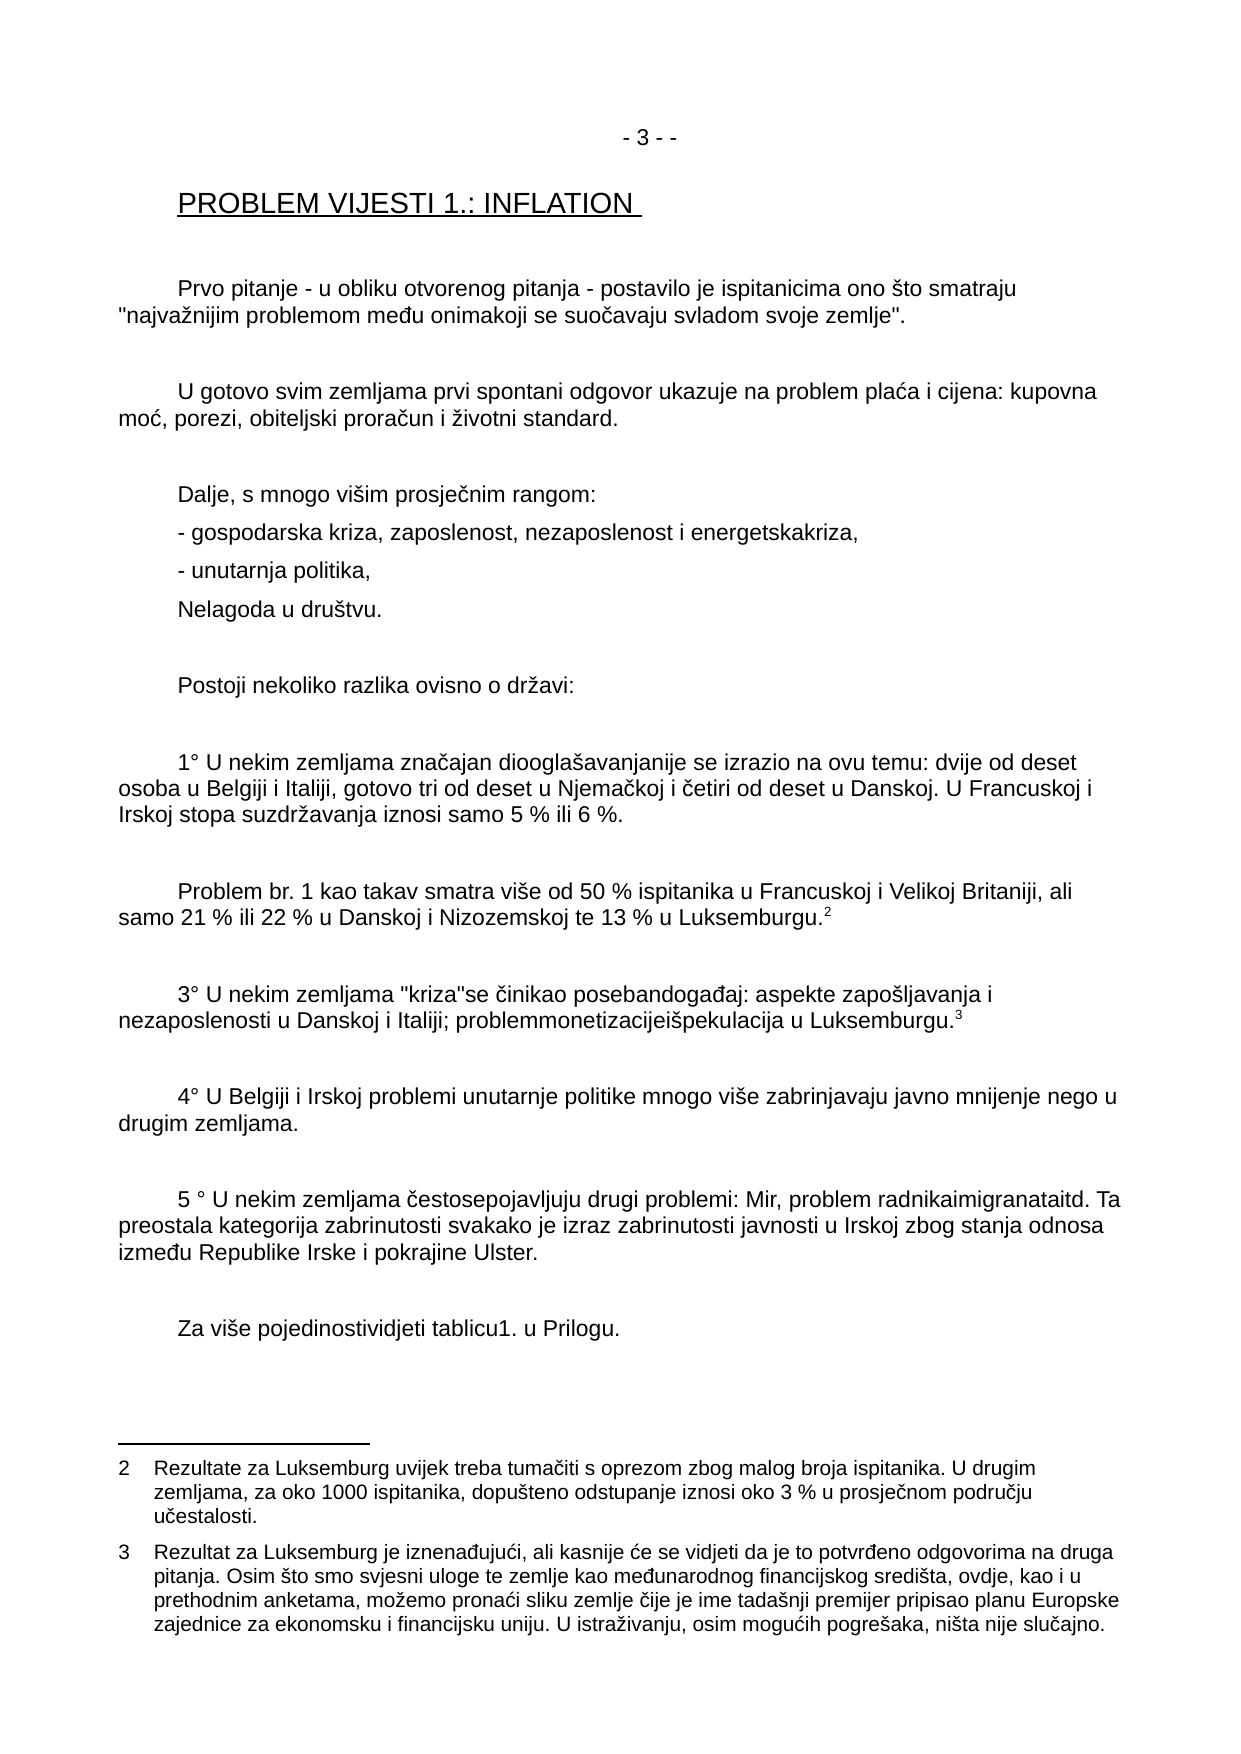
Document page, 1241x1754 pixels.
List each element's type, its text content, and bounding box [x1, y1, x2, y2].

text Nelagoda u društvu. [118, 596, 1122, 622]
text Dalje, s mnogo višim prosječnim rangom: [118, 481, 1122, 507]
text 4° U Belgiji i Irskoj problemi unutarnje politike mnogo više zabrinjavaju javno mnijenje nego u drugim zemljama. [118, 1083, 1122, 1136]
text Prvo pitanje - u obliku otvorenog pitanja - postavilo je ispitanicima ono što smatraju "najvažnijim problemom među onimakoji se suočavaju svladom svoje zemlje". [118, 275, 1122, 328]
text Problem br. 1 kao takav smatra više od 50 % ispitanika u Francuskoj i Velikoj Britaniji, ali samo 21 % ili 22 % u Danskoj i Nizozemskoj te 13 % u Luksemburgu. [118, 878, 1122, 930]
text - unutarnja politika, [118, 557, 1122, 584]
text Rezultat za Luksemburg je iznenađujući, ali kasnije će se vidjeti da je to potvrđeno odgovorima na druga pitanja. Osim što smo svjesni uloge te zemlje kao međunarodnog financijskog središta, ovdje, kao i u prethodnim anketama, možemo pronaći sliku zemlje čije je ime tadašnji premijer pripisao planu Europske zajednice za ekonomsku i financijsku uniju. U istraživanju, osim mogućih pogrešaka, ništa nije slučajno. [118, 1540, 1122, 1636]
text U gotovo svim zemljama prvi spontani odgovor ukazuje na problem plaća i cijena: kupovna moć, porezi, obiteljski proračun i životni standard. [118, 378, 1122, 431]
text Postoji nekoliko razlika ovisno o državi: [118, 672, 1122, 698]
subtitle PROBLEM VIJESTI 1.: INFLATION [118, 186, 1122, 219]
text Rezultate za Luksemburg uvijek treba tumačiti s oprezom zbog malog broja ispitanika. U drugim zemljama, za oko 1000 ispitanika, dopušteno odstupanje iznosi oko 3 % u prosječnom području učestalosti. [118, 1456, 1122, 1528]
text Za više pojedinostividjeti tablicu1. u Prilogu. [118, 1315, 1122, 1342]
text 1° U nekim zemljama značajan diooglašavanjanije se izrazio na ovu temu: dvije od deset osoba u Belgiji i Italiji, gotovo tri od deset u Njemačkoj i četiri od deset u Danskoj. U Francuskoj i Irskoj stopa suzdržavanja iznosi samo 5 % ili 6 %. [118, 748, 1122, 828]
text 5 ° U nekim zemljama čestosepojavljuju drugi problemi: Mir, problem radnikaimigranataitd. Ta preostala kategorija zabrinutosti svakako je izraz zabrinutosti javnosti u Irskoj zbog stanja odnosa između Republike Irske i pokrajine Ulster. [118, 1186, 1122, 1265]
text 3° U nekim zemljama "kriza"se činikao posebandogađaj: aspekte zapošljavanja i nezaposlenosti u Danskoj i Italiji; problemmonetizacijeišpekulacija u Luksemburgu. [118, 981, 1122, 1033]
text - gospodarska kriza, zaposlenost, nezaposlenost i energetskakriza, [118, 519, 1122, 546]
